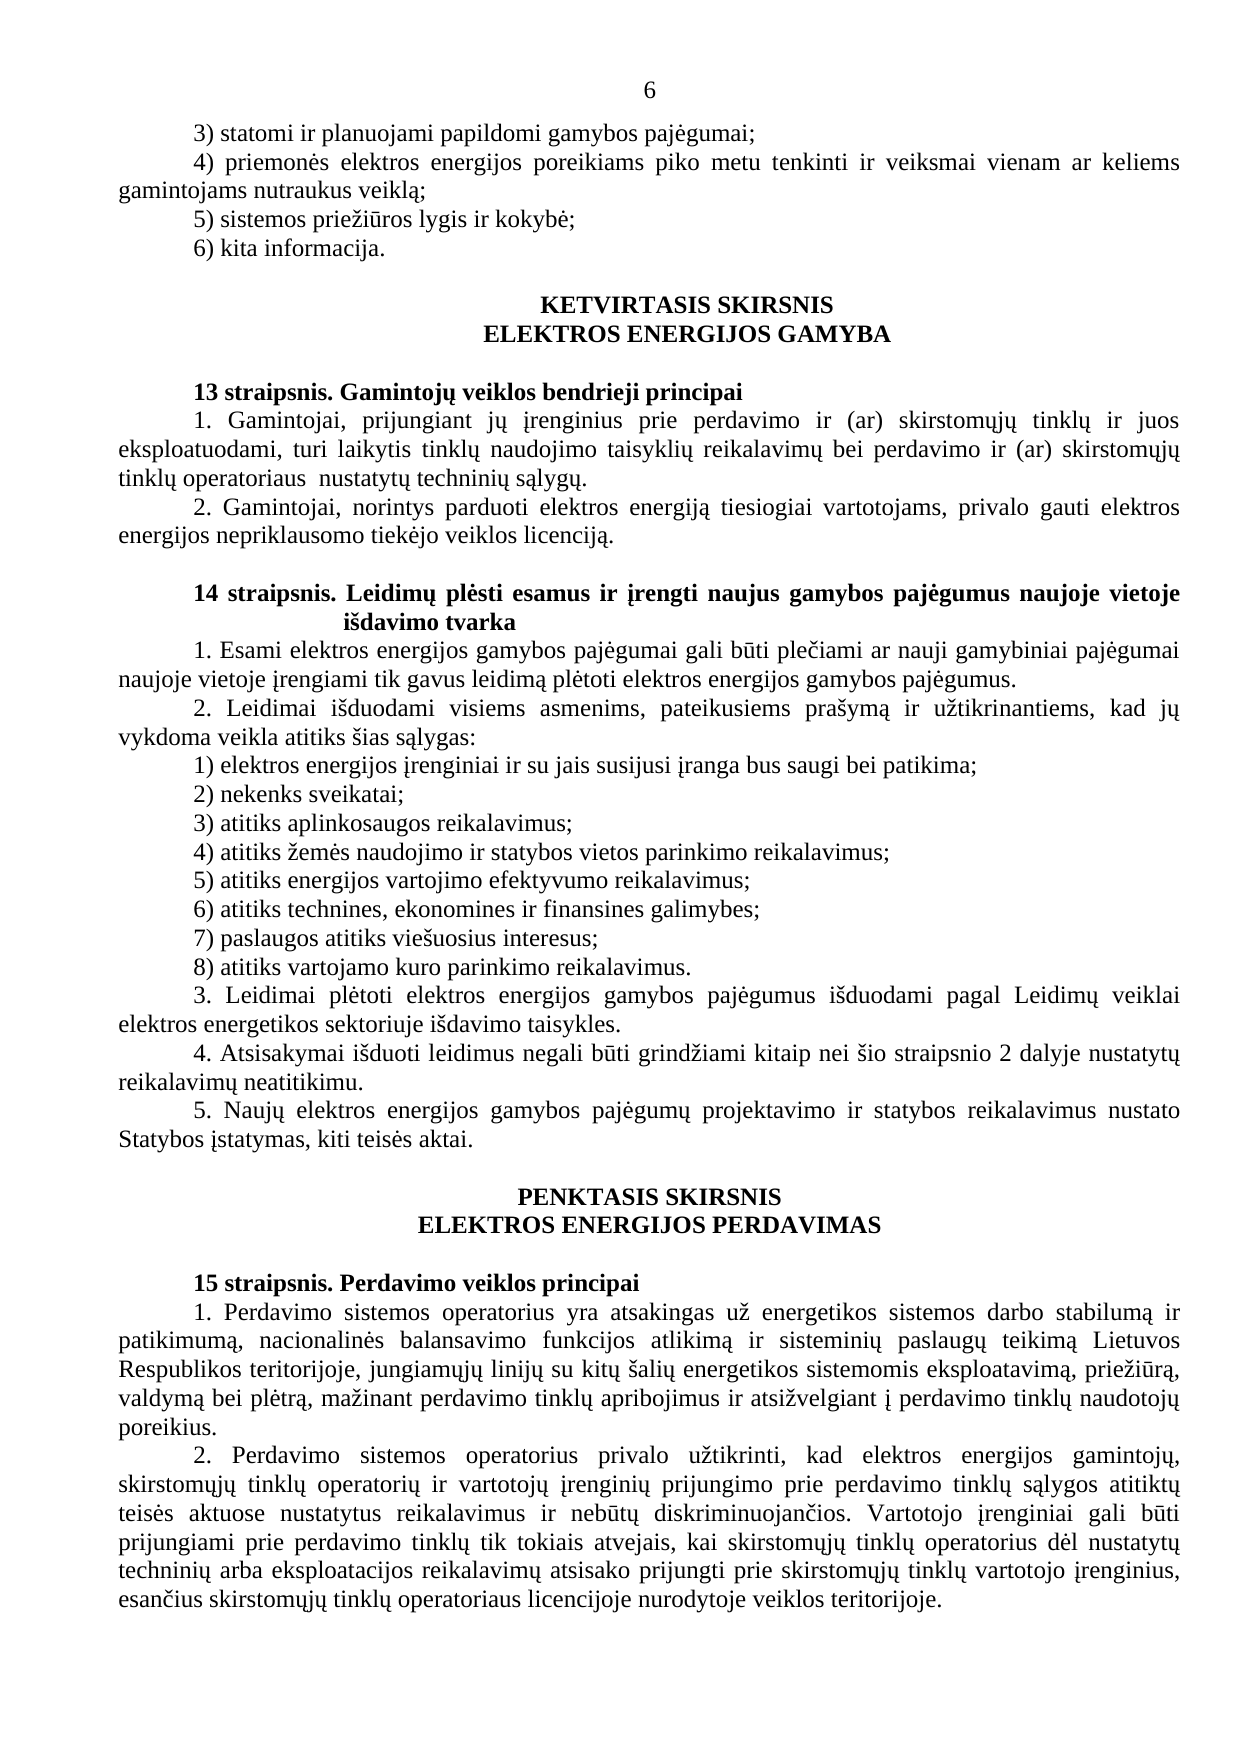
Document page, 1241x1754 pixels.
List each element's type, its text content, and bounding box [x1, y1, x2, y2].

text 8) atitiks vartojamo kuro parinkimo reikalavimus. [118, 952, 1181, 981]
text 2) nekenks sveikatai; [118, 779, 1181, 808]
text 1) elektros energijos įrenginiai ir su jais susijusi įranga bus saugi bei patikima; [118, 751, 1181, 779]
text PENKTASIS SKIRSNIS [118, 1182, 1181, 1211]
text 2. Leidimai išduodami visiems asmenims, pateikusiems prašymą ir užtikrinantiems, kad jų vykdoma veikla atitiks šias sąlygas: [118, 693, 1181, 751]
text 3) atitiks aplinkosaugos reikalavimus; [118, 808, 1181, 837]
text 14 straipsnis. Leidimų plėsti esamus ir įrengti naujus gamybos pajėgumus naujoje vietoje išdavimo tvarka [193, 578, 1181, 636]
text 3. Leidimai plėtoti elektros energijos gamybos pajėgumus išduodami pagal Leidimų veiklai elektros energetikos sektoriuje išdavimo taisykles. [118, 981, 1181, 1038]
text 2. Gamintojai, norintys parduoti elektros energiją tiesiogiai vartotojams, privalo gauti elektros energijos nepriklausomo tiekėjo veiklos licenciją. [118, 492, 1181, 549]
text 15 straipsnis. Perdavimo veiklos principai [118, 1268, 1181, 1297]
text KETVIRTASIS SKIRSNIS [193, 291, 1181, 319]
text 4) atitiks žemės naudojimo ir statybos vietos parinkimo reikalavimus; [118, 837, 1181, 866]
text 1. Esami elektros energijos gamybos pajėgumai gali būti plečiami ar nauji gamybiniai pajėgumai naujoje vietoje įrengiami tik gavus leidimą plėtoti elektros energijos gamybos pajėgumus. [118, 636, 1181, 693]
text 7) paslaugos atitiks viešuosius interesus; [118, 923, 1181, 952]
text ELEKTROS ENERGIJOS PERDAVIMAS [118, 1211, 1181, 1239]
text 5) atitiks energijos vartojimo efektyvumo reikalavimus; [118, 866, 1181, 894]
text 6) atitiks technines, ekonomines ir finansines galimybes; [118, 894, 1181, 923]
text 2. Perdavimo sistemos operatorius privalo užtikrinti, kad elektros energijos gamintojų, skirstomųjų tinklų operatorių ir vartotojų įrenginių prijungimo prie perdavimo tinklų sąlygos atitiktų teisės aktuose nustatytus reikalavimus ir nebūtų diskriminuojančios. Vartotojo įrenginiai gali būti prijungiami prie perdavimo tinklų tik tokiais atvejais, kai skirstomųjų tinklų operatorius dėl nustatytų techninių arba eksploatacijos reikalavimų atsisako prijungti prie skirstomųjų tinklų vartotojo įrenginius, esančius skirstomųjų tinklų operatoriaus licencijoje nurodytoje veiklos teritorijoje. [118, 1441, 1181, 1613]
text 5. Naujų elektros energijos gamybos pajėgumų projektavimo ir statybos reikalavimus nustato Statybos įstatymas, kiti teisės aktai. [118, 1096, 1181, 1153]
text 4. Atsisakymai išduoti leidimus negali būti grindžiami kitaip nei šio straipsnio 2 dalyje nustatytų reikalavimų neatitikimu. [118, 1038, 1181, 1096]
text ELEKTROS ENERGIJOS GAMYBA [193, 319, 1181, 348]
text 5) sistemos priežiūros lygis ir kokybė; [193, 204, 1181, 233]
text 1. Gamintojai, prijungiant jų įrenginius prie perdavimo ir (ar) skirstomųjų tinklų ir juos eksploatuodami, turi laikytis tinklų naudojimo taisyklių reikalavimų bei perdavimo ir (ar) skirstomųjų tinklų operatoriaus nustatytų techninių sąlygų. [118, 406, 1181, 492]
text 4) priemonės elektros energijos poreikiams piko metu tenkinti ir veiksmai vienam ar keliems gamintojams nutraukus veiklą; [118, 147, 1181, 204]
text 13 straipsnis. Gamintojų veiklos bendrieji principai [118, 377, 1181, 406]
text 6) kita informacija. [193, 233, 1181, 262]
text 3) statomi ir planuojami papildomi gamybos pajėgumai; [193, 118, 1181, 147]
text 1. Perdavimo sistemos operatorius yra atsakingas už energetikos sistemos darbo stabilumą ir patikimumą, nacionalinės balansavimo funkcijos atlikimą ir sisteminių paslaugų teikimą Lietuvos Respublikos teritorijoje, jungiamųjų linijų su kitų šalių energetikos sistemomis eksploatavimą, priežiūrą, valdymą bei plėtrą, mažinant perdavimo tinklų apribojimus ir atsižvelgiant į perdavimo tinklų naudotojų poreikius. [118, 1297, 1181, 1441]
